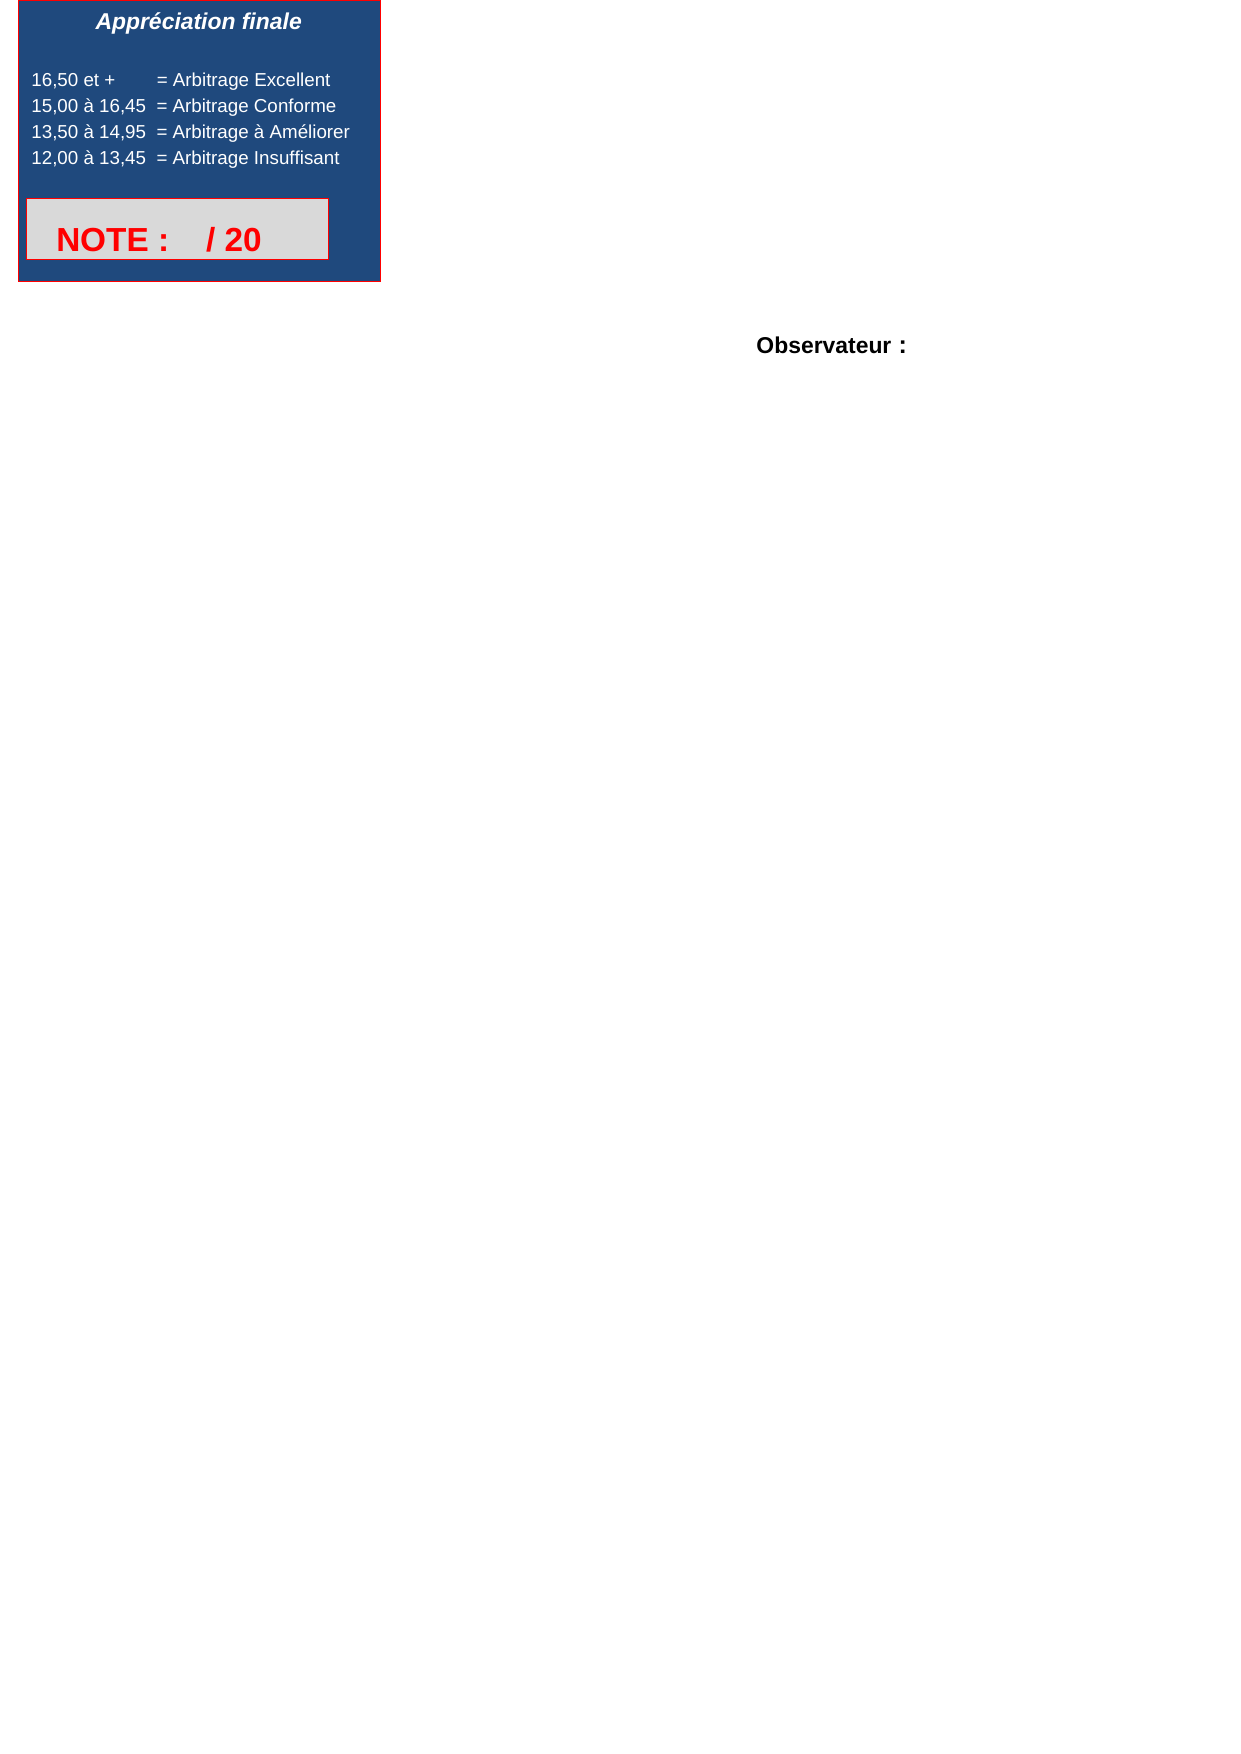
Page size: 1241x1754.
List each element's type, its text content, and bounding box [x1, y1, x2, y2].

table_header NOTE : / 20 [27, 199, 328, 259]
table_header Appréciation finale 16,50 et + = Arbitrage Excellent 15,00 à 16,45 = Arbitrage Conforme 13,50 à 14,95 = Arbitrage à Améliorer 12,00 à 13,45 = Arbitrage Insuffisant [19, 1, 380, 281]
text Observateur : [682, 330, 1200, 359]
